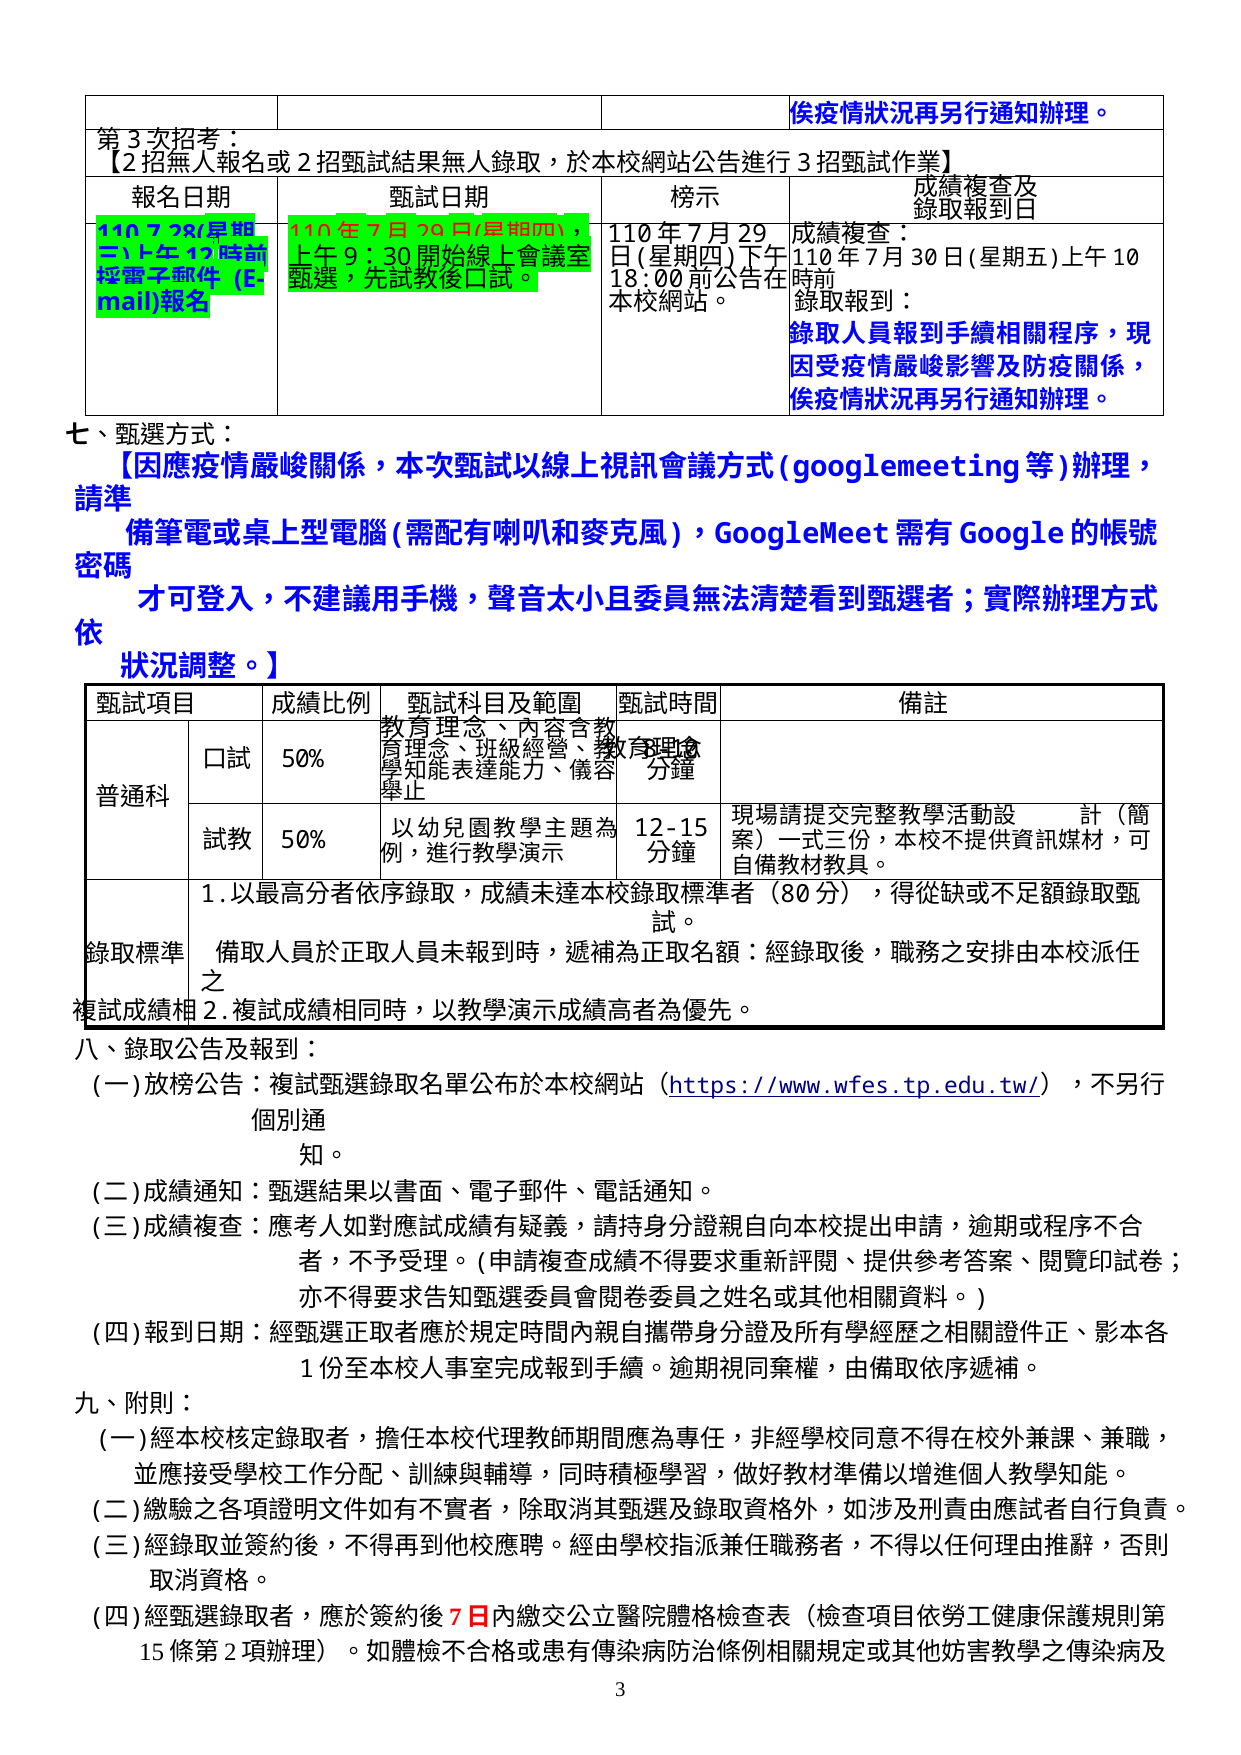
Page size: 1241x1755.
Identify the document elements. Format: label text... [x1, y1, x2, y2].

table_cell 50% [263, 721, 380, 803]
table_cell 教育理念 [721, 721, 1162, 803]
text 1份至本校人事室完成報到手續。逾期視同棄權，由備取依序遞補。 [89, 1349, 1181, 1384]
table_cell 報名日期 [86, 177, 277, 223]
table_header 成績比例 [263, 686, 380, 719]
text 15條第2項辦理）。如體檢不合格或患有傳染病防治條例相關規定或其他妨害教學之傳染病及 [89, 1632, 1181, 1667]
table_cell 第3次招考： 【2招無人報名或2招甄試結果無人錄取，於本校網站公告進行3招甄試作業】 [86, 130, 1163, 176]
table_cell 1.以最高分者依序錄取，成績未達本校錄取標準者（80分），得從缺或不足額錄取甄試。 備取人員於正取人員未報到時，遞補為正取名額：經錄取後，職務之安排由本校派任之 (二)複試成績相2.複試成績相同時，以教學演示成績高者為優先。 [189, 880, 1162, 1025]
text (四)經甄選錄取者，應於簽約後7日內繳交公立醫院體格檢查表（檢查項目依勞工健康保護規則第 [89, 1597, 1181, 1632]
text (二)繳驗之各項證明文件如有不實者，除取消其甄選及錄取資格外，如涉及刑責由應試者自行負責。 [88, 1490, 1196, 1526]
table_cell 110年7月29日(星期四)下午18:00前公告在本校網站。 [602, 224, 789, 415]
text 七、甄選方式： 【因應疫情嚴峻關係，本次甄試以線上視訊會議方式(googlemeeting等)辦理，請準 [50, 416, 1181, 516]
table_cell 甄試日期 [278, 177, 601, 223]
text 九、附則： [74, 1384, 1181, 1419]
table_cell 錄取標準 [87, 880, 188, 1025]
text 才可登入，不建議用手機，聲音太小且委員無法清楚看到甄選者；實際辦理方式依 [50, 583, 1181, 650]
table_cell 110年7月29日(星期四)，上午9：30開始線上會議室甄選，先試教後口試。 [278, 224, 601, 415]
table_cell 俟疫情狀況再另行通知辦理。 [790, 96, 1163, 129]
table_cell 8-10分鐘 [617, 721, 720, 803]
table_cell 12-15分鐘 [617, 804, 720, 879]
text (三)成績複查：應考人如對應試成績有疑義，請持身分證親自向本校提出申請，逾期或程序不合 [0, 1207, 1181, 1242]
text (三)經錄取並簽約後，不得再到他校應聘。經由學校指派兼任職務者，不得以任何理由推辭，否則 [89, 1526, 1181, 1561]
table_cell 成績複查： 110年7月30日(星期五)上午10時前 錄取報到： 錄取人員報到手續相關程序，現因受疫情嚴峻影響及防疫關係，俟疫情狀況再另行通知辦理。 [790, 224, 1163, 415]
table_cell 榜示 [602, 177, 789, 223]
table_header 甄試項目 [87, 686, 262, 719]
text (二)成績通知：甄選結果以書面、電子郵件、電話通知。 [0, 1172, 1181, 1207]
text (四)報到日期：經甄選正取者應於規定時間內親自攜帶身分證及所有學經歷之相關證件正、影本各 [89, 1313, 1181, 1349]
table_cell 現場請提交完整教學活動設 計（簡案）一式三份，本校不提供資訊媒材，可自備教材教具。 [721, 804, 1162, 879]
table_cell 成績複查及 錄取報到日 [790, 177, 1163, 223]
table_cell 試教 [189, 804, 262, 879]
table_header 備註 [721, 686, 1162, 719]
table_header 甄試時間 [617, 686, 720, 719]
table_cell [278, 96, 601, 129]
table_cell 以幼兒園教學主題為例，進行教學演示 [381, 804, 616, 879]
table_cell 口試 [189, 721, 262, 803]
table_cell [86, 96, 277, 129]
text 知。 [89, 1136, 1181, 1172]
text 者，不予受理。(申請複查成績不得要求重新評閱、提供參考答案、閱覽印試卷； [0, 1242, 1181, 1278]
text 備筆電或桌上型電腦(需配有喇叭和麥克風)，GoogleMeet需有Google的帳號密碼 [50, 516, 1181, 583]
table_cell 普通科 [87, 721, 188, 879]
text 狀況調整。】 [50, 650, 1181, 683]
table_header 甄試科目及範圍 [381, 686, 616, 719]
table_cell 110.7.28(星期三)上午12時前採電子郵件 (E-mail)報名 [86, 224, 277, 415]
text 八、錄取公告及報到： [44, 1030, 1181, 1065]
text (一)放榜公告：複試甄選錄取名單公布於本校網站（https://www.wfes.tp.edu.tw/），不另行個別通 [89, 1065, 1181, 1136]
text (一)經本校核定錄取者，擔任本校代理教師期間應為專任，非經學校同意不得在校外兼課、兼職，並應接受學校工作分配、訓練與輔導，同時積極學習，做好教材準備以增進個人教學知能。 [65, 1419, 1181, 1490]
text 亦不得要求告知甄選委員會閱卷委員之姓名或其他相關資料。) [0, 1278, 1181, 1313]
table_cell 50% [263, 804, 380, 879]
table_cell [602, 96, 789, 129]
table_cell 教育理念、內容含教育理念、班級經營、教學知能表達能力、儀容舉止 [381, 721, 616, 803]
text 取消資格。 [89, 1561, 1181, 1597]
